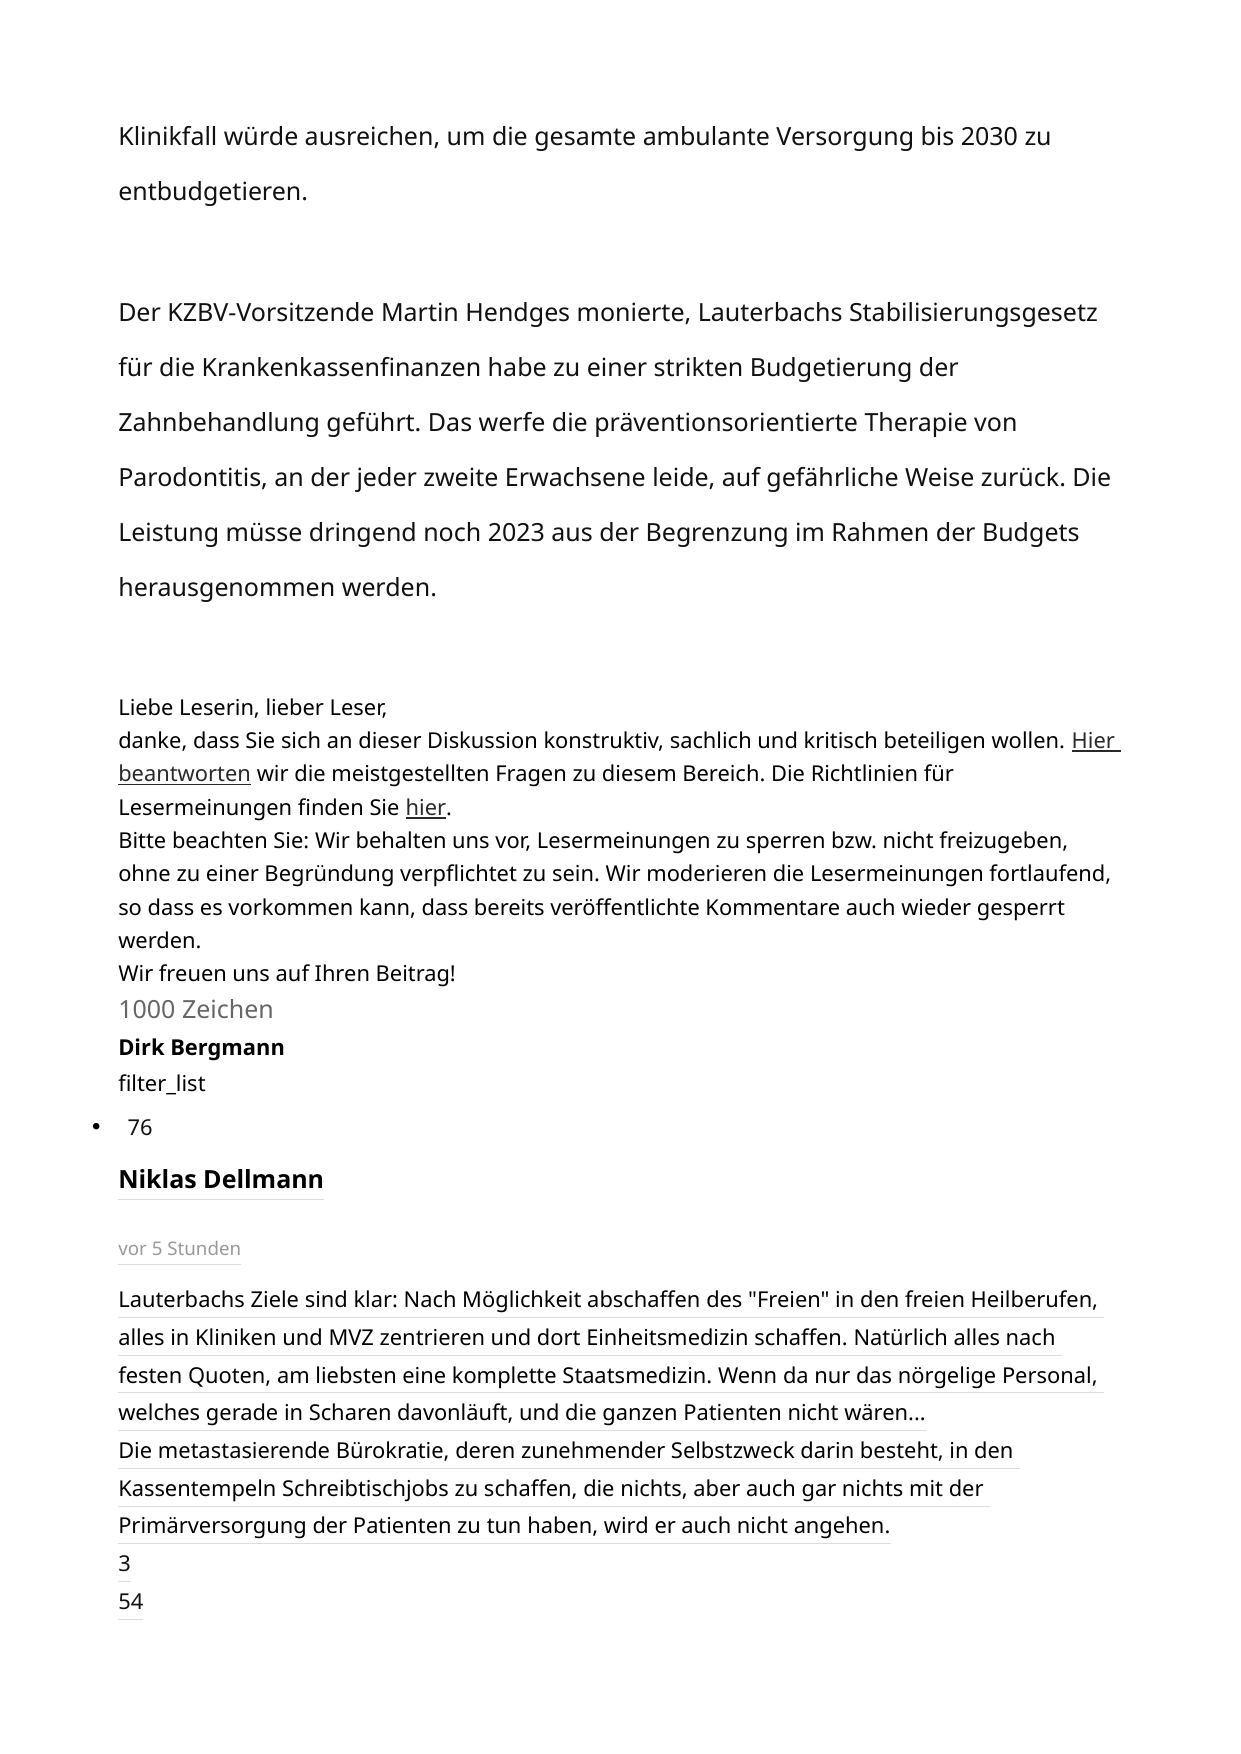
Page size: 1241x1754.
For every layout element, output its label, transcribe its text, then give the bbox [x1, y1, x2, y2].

text Lauterbachs Ziele sind klar: Nach Möglichkeit abschaffen des "Freien" in den freien Heilberufen, alles in Kliniken und MVZ zentrieren und dort Einheitsmedizin schaffen. Natürlich alles nach festen Quoten, am liebsten eine komplette Staatsmedizin. Wenn da nur das nörgelige Personal, welches gerade in Scharen davonläuft, und die ganzen Patienten nicht wären... Die metastasierende Bürokratie, deren zunehmender Selbstzweck darin besteht, in den Kassentempeln Schreibtischjobs zu schaffen, die nichts, aber auch gar nichts mit der Primärversorgung der Patienten zu tun haben, wird er auch nicht angehen. [118, 1284, 1122, 1544]
list 76 [121, 1112, 1122, 1142]
text filter_list [118, 1068, 1122, 1098]
text Dirk Bergmann [118, 1032, 1122, 1062]
text Bitte beachten Sie: Wir behalten uns vor, Lesermeinungen zu sperren bzw. nicht freizugeben, ohne zu einer Begründung verpflichtet zu sein. Wir moderieren die Lesermeinungen fortlaufend, so dass es vorkommen kann, dass bereits veröffentlichte Kommentare auch wieder gesperrt werden. [118, 825, 1122, 955]
text Niklas Dellmann [118, 1162, 1122, 1200]
text Im Jahr gebe es 578 Millionen Behandlungsfälle in Praxen, aber nur 16,8 Millionen in Kliniken. Dennoch bekämen die Krankenhäuser 6 Milliarden Euro an Energiehilfen, die Bundesländer forderten weitere 5 Milliarden. Diese 11 Milliarden oder 654 Euro je Klinikfall würde ausreichen, um die gesamte ambulante Versorgung bis 2030 zu entbudgetieren. [118, 118, 1122, 207]
text vor 5 Stunden [118, 1236, 1117, 1265]
text Der KZBV-Vorsitzende Martin Hendges monierte, Lauterbachs Stabilisierungsgesetz für die Krankenkassenfinanzen habe zu einer strikten Budgetierung der Zahnbehandlung geführt. Das werfe die präventionsorientierte Therapie von Parodontitis, an der jeder zweite Erwachsene leide, auf gefährliche Weise zurück. Die Leistung müsse dringend noch 2023 aus der Begrenzung im Rahmen der Budgets herausgenommen werden. [118, 294, 1122, 604]
text 1000 Zeichen [118, 992, 1122, 1026]
text Wir freuen uns auf Ihren Beitrag! [118, 958, 1122, 988]
text 54 [118, 1586, 1122, 1620]
text Liebe Leserin, lieber Leser, [118, 692, 1122, 721]
text danke, dass Sie sich an dieser Diskussion konstruktiv, sachlich und kritisch beteiligen wollen. Hier beantworten wir die meistgestellten Fragen zu diesem Bereich. Die Richtlinien für Lesermeinungen finden Sie hier. [118, 725, 1122, 821]
text 3 [118, 1548, 1122, 1582]
